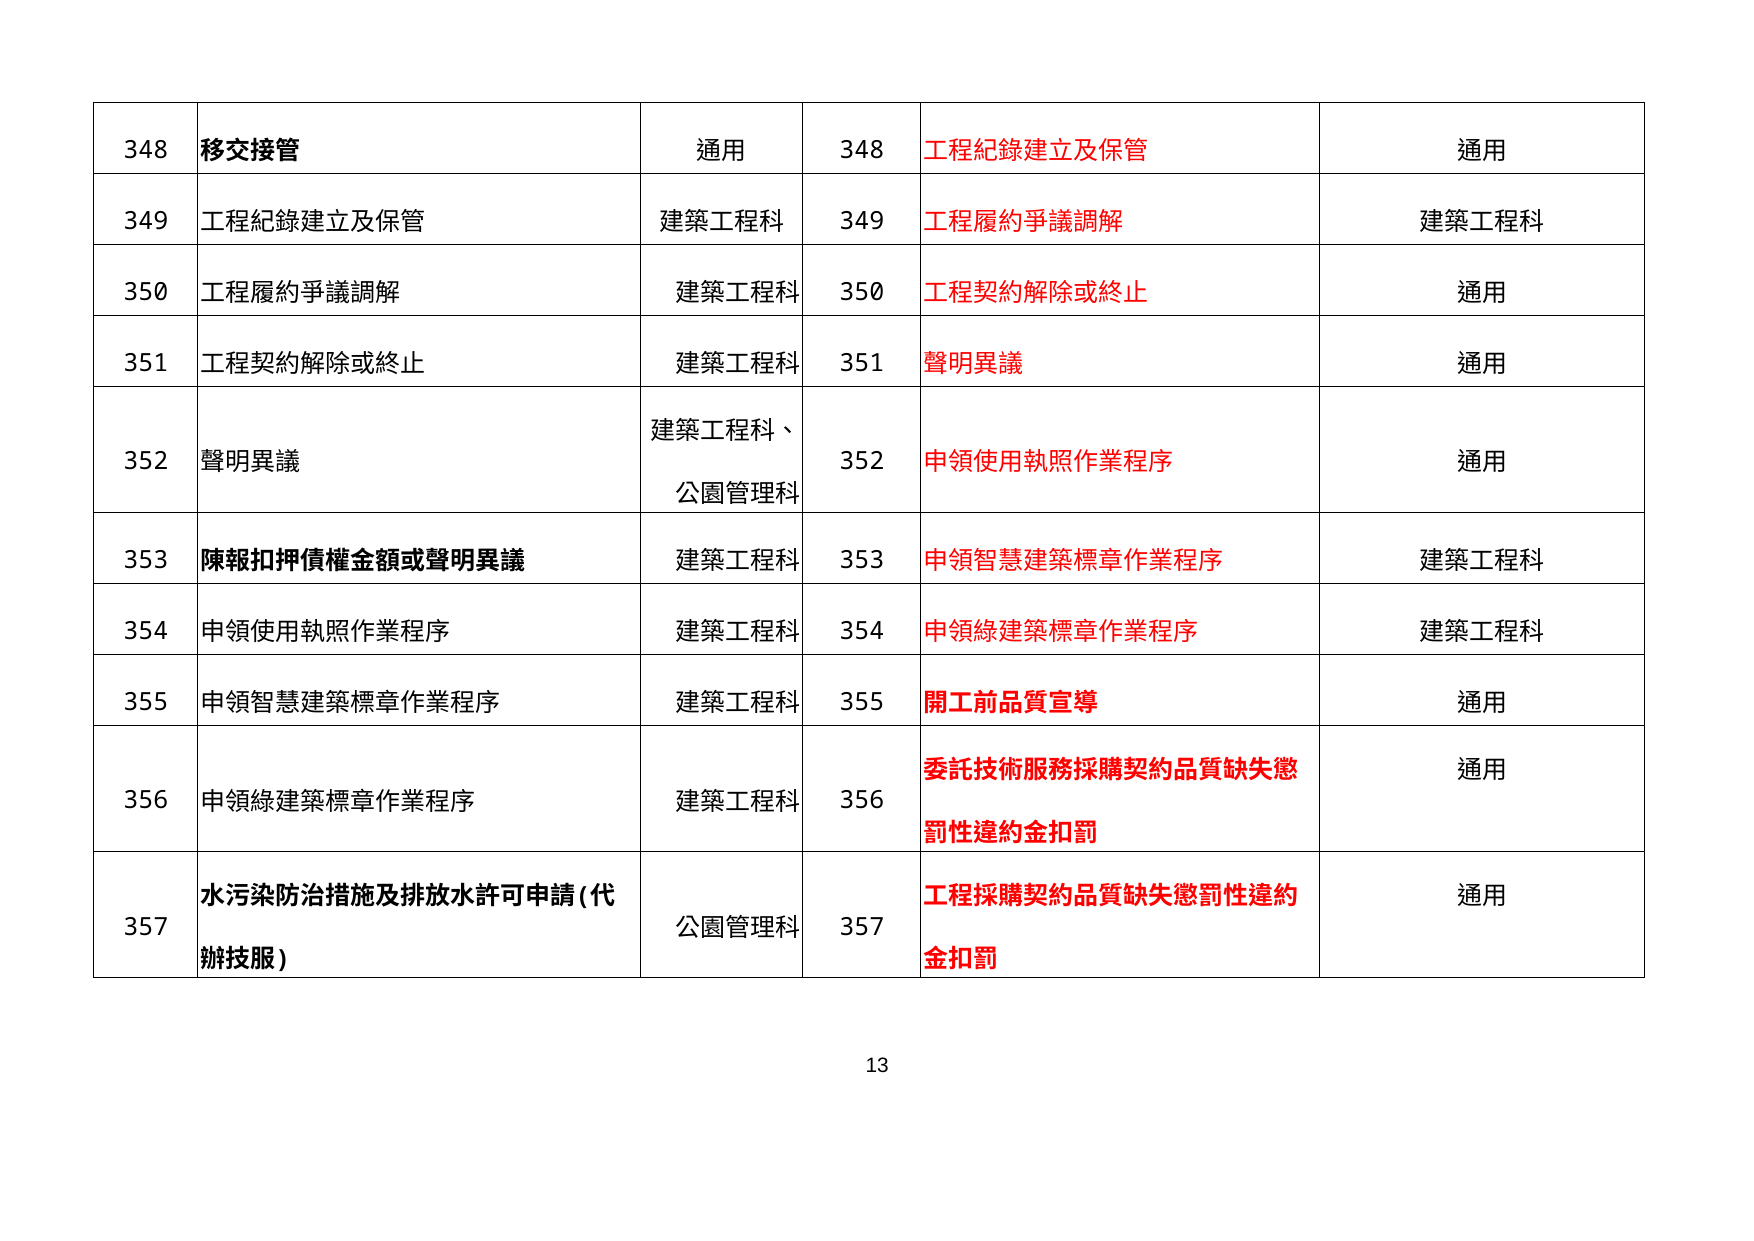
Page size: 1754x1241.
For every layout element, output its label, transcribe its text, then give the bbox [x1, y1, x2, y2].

table_cell 建築工程科 [641, 245, 802, 315]
table_cell 通用 [1320, 387, 1644, 512]
table_cell 349 [803, 174, 920, 244]
table_cell 349 [94, 174, 197, 244]
table_cell 申領綠建築標章作業程序 [921, 584, 1319, 654]
table_cell 建築工程科 [641, 316, 802, 386]
table_cell 委託技術服務採購契約品質缺失懲罰性違約金扣罰 [921, 726, 1319, 851]
table_cell 352 [94, 387, 197, 512]
table_cell 移交接管 [198, 103, 640, 173]
table_cell 353 [94, 513, 197, 583]
table_cell 通用 [1320, 852, 1644, 977]
table_cell 建築工程科 [1320, 174, 1644, 244]
table_cell [1645, 173, 1652, 244]
table_cell 356 [94, 726, 197, 851]
table_cell [1645, 851, 1652, 977]
table_cell [1645, 315, 1652, 386]
table_cell 建築工程科、公園管理科 [641, 387, 802, 512]
table_cell 通用 [1320, 103, 1644, 173]
table_cell 公園管理科 [641, 852, 802, 977]
table_cell 建築工程科 [641, 513, 802, 583]
table_cell 工程紀錄建立及保管 [198, 174, 640, 244]
table_cell [1645, 512, 1652, 583]
table_cell 348 [94, 103, 197, 173]
table_cell 建築工程科 [1320, 513, 1644, 583]
table_cell [1645, 583, 1652, 654]
table_cell 申領使用執照作業程序 [198, 584, 640, 654]
table_cell 355 [94, 655, 197, 725]
table_cell 工程履約爭議調解 [921, 174, 1319, 244]
table_cell 申領使用執照作業程序 [921, 387, 1319, 512]
table_cell 建築工程科 [641, 584, 802, 654]
table_cell 通用 [1320, 316, 1644, 386]
table_cell 352 [803, 387, 920, 512]
table_cell 申領智慧建築標章作業程序 [198, 655, 640, 725]
table_cell 開工前品質宣導 [921, 655, 1319, 725]
table_cell 陳報扣押債權金額或聲明異議 [198, 513, 640, 583]
table_cell [1645, 725, 1652, 851]
table_cell 354 [94, 584, 197, 654]
table_cell [1645, 386, 1652, 512]
table_cell 建築工程科 [641, 655, 802, 725]
table_cell 聲明異議 [198, 387, 640, 512]
table_cell 通用 [1320, 245, 1644, 315]
table_cell 申領綠建築標章作業程序 [198, 726, 640, 851]
table_cell 建築工程科 [1320, 584, 1644, 654]
table_cell 水污染防治措施及排放水許可申請(代辦技服) [198, 852, 640, 977]
table_cell 348 [803, 103, 920, 173]
table_cell 建築工程科 [641, 174, 802, 244]
table_cell 工程履約爭議調解 [198, 245, 640, 315]
table_cell 工程紀錄建立及保管 [921, 103, 1319, 173]
table_cell 355 [803, 655, 920, 725]
table_cell 工程契約解除或終止 [921, 245, 1319, 315]
table_cell 建築工程科 [641, 726, 802, 851]
table_cell [1645, 102, 1652, 173]
table_cell 工程採購契約品質缺失懲罰性違約金扣罰 [921, 852, 1319, 977]
table_cell 聲明異議 [921, 316, 1319, 386]
table_cell [1645, 244, 1652, 315]
table_cell 350 [94, 245, 197, 315]
table_cell 通用 [641, 103, 802, 173]
table_cell 申領智慧建築標章作業程序 [921, 513, 1319, 583]
table_cell 350 [803, 245, 920, 315]
table_cell 353 [803, 513, 920, 583]
table_cell 351 [803, 316, 920, 386]
table_cell 354 [803, 584, 920, 654]
table_cell 351 [94, 316, 197, 386]
table_cell 工程契約解除或終止 [198, 316, 640, 386]
table_cell 356 [803, 726, 920, 851]
table_cell 通用 [1320, 655, 1644, 725]
table_cell 357 [803, 852, 920, 977]
table_cell [1645, 654, 1652, 725]
table_cell 通用 [1320, 726, 1644, 851]
table_cell 357 [94, 852, 197, 977]
